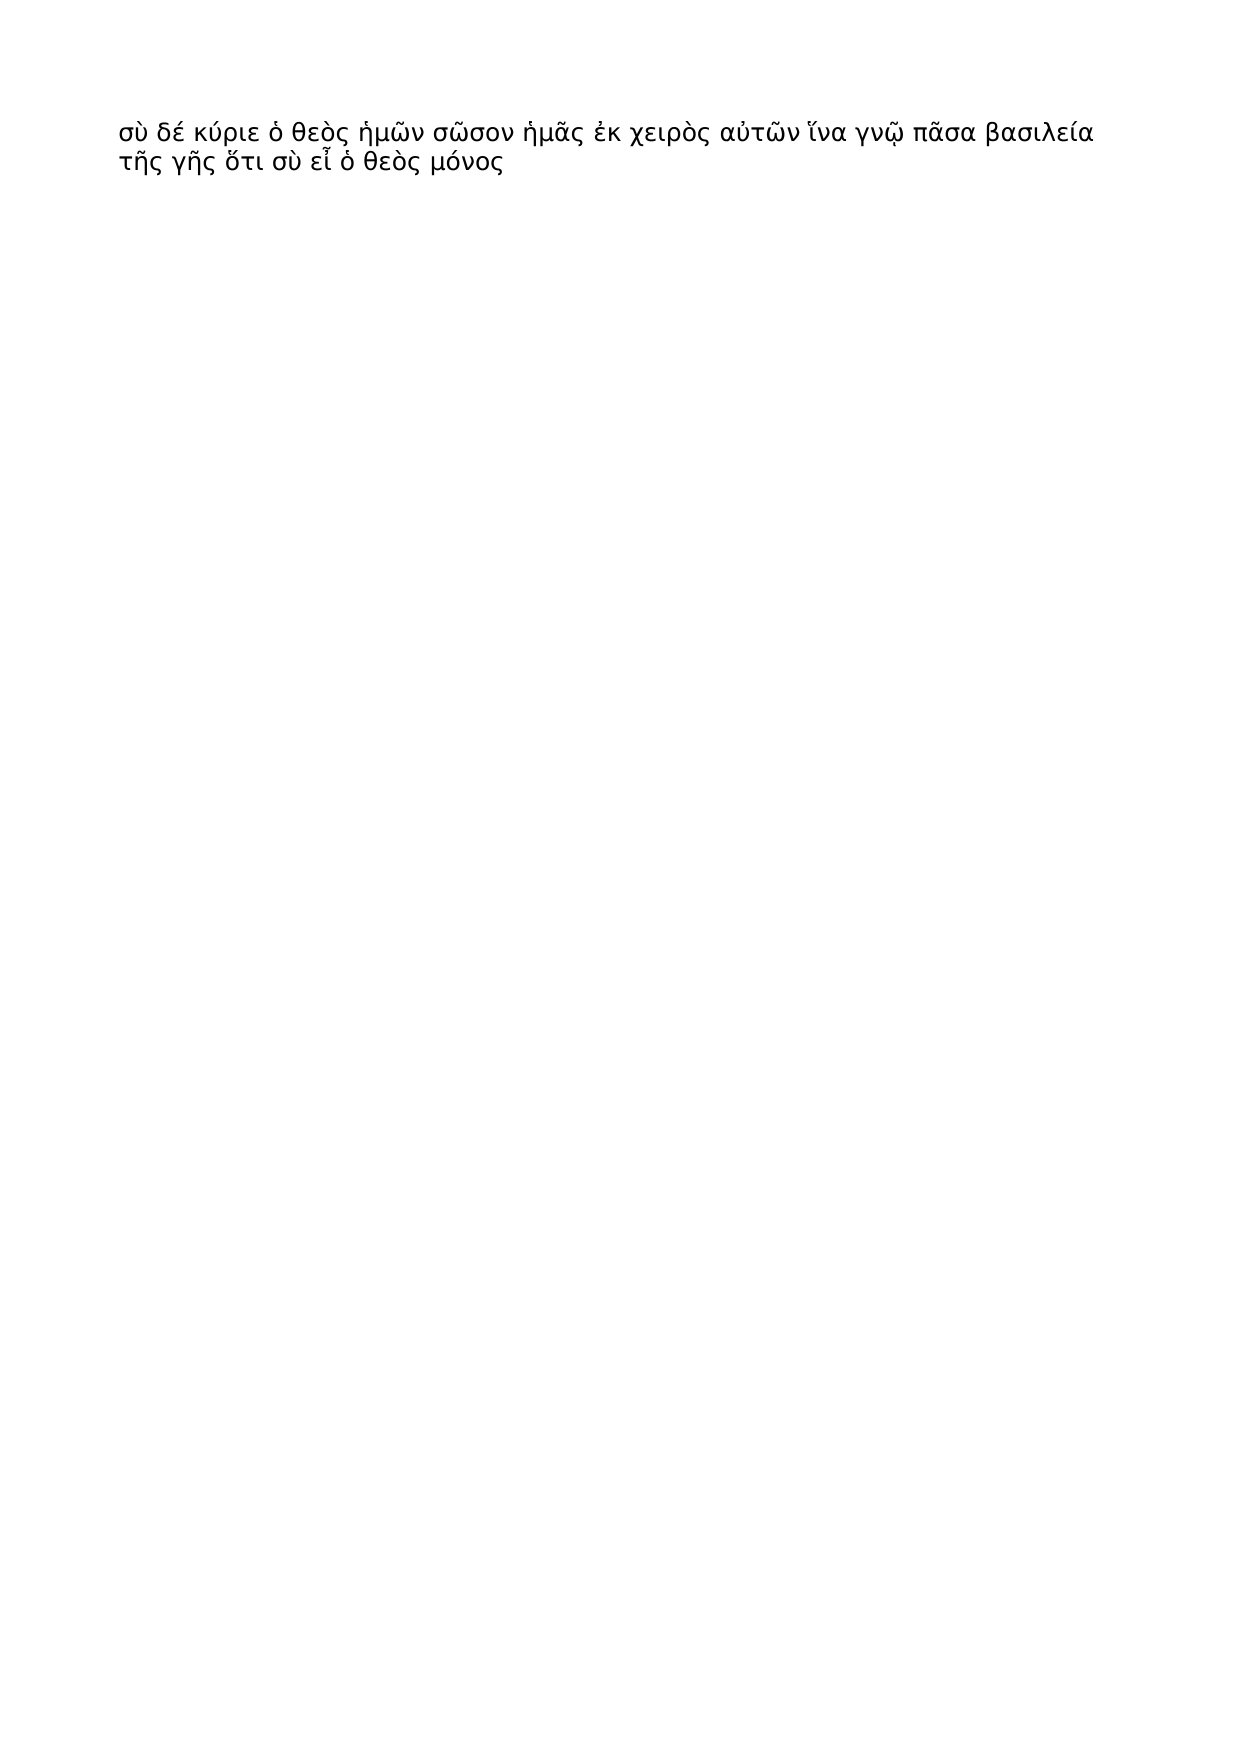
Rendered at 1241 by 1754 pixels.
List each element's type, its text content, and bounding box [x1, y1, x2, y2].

text σὺ δέ κύριε ὁ θεὸς ἡμῶν σῶσον ἡμᾶς ἐκ χειρὸς αὐτῶν ἵνα γνῷ πᾶσα βασιλεία τῆς γῆς ὅτι σὺ εἶ ὁ θεὸς μόνος [118, 118, 1122, 176]
